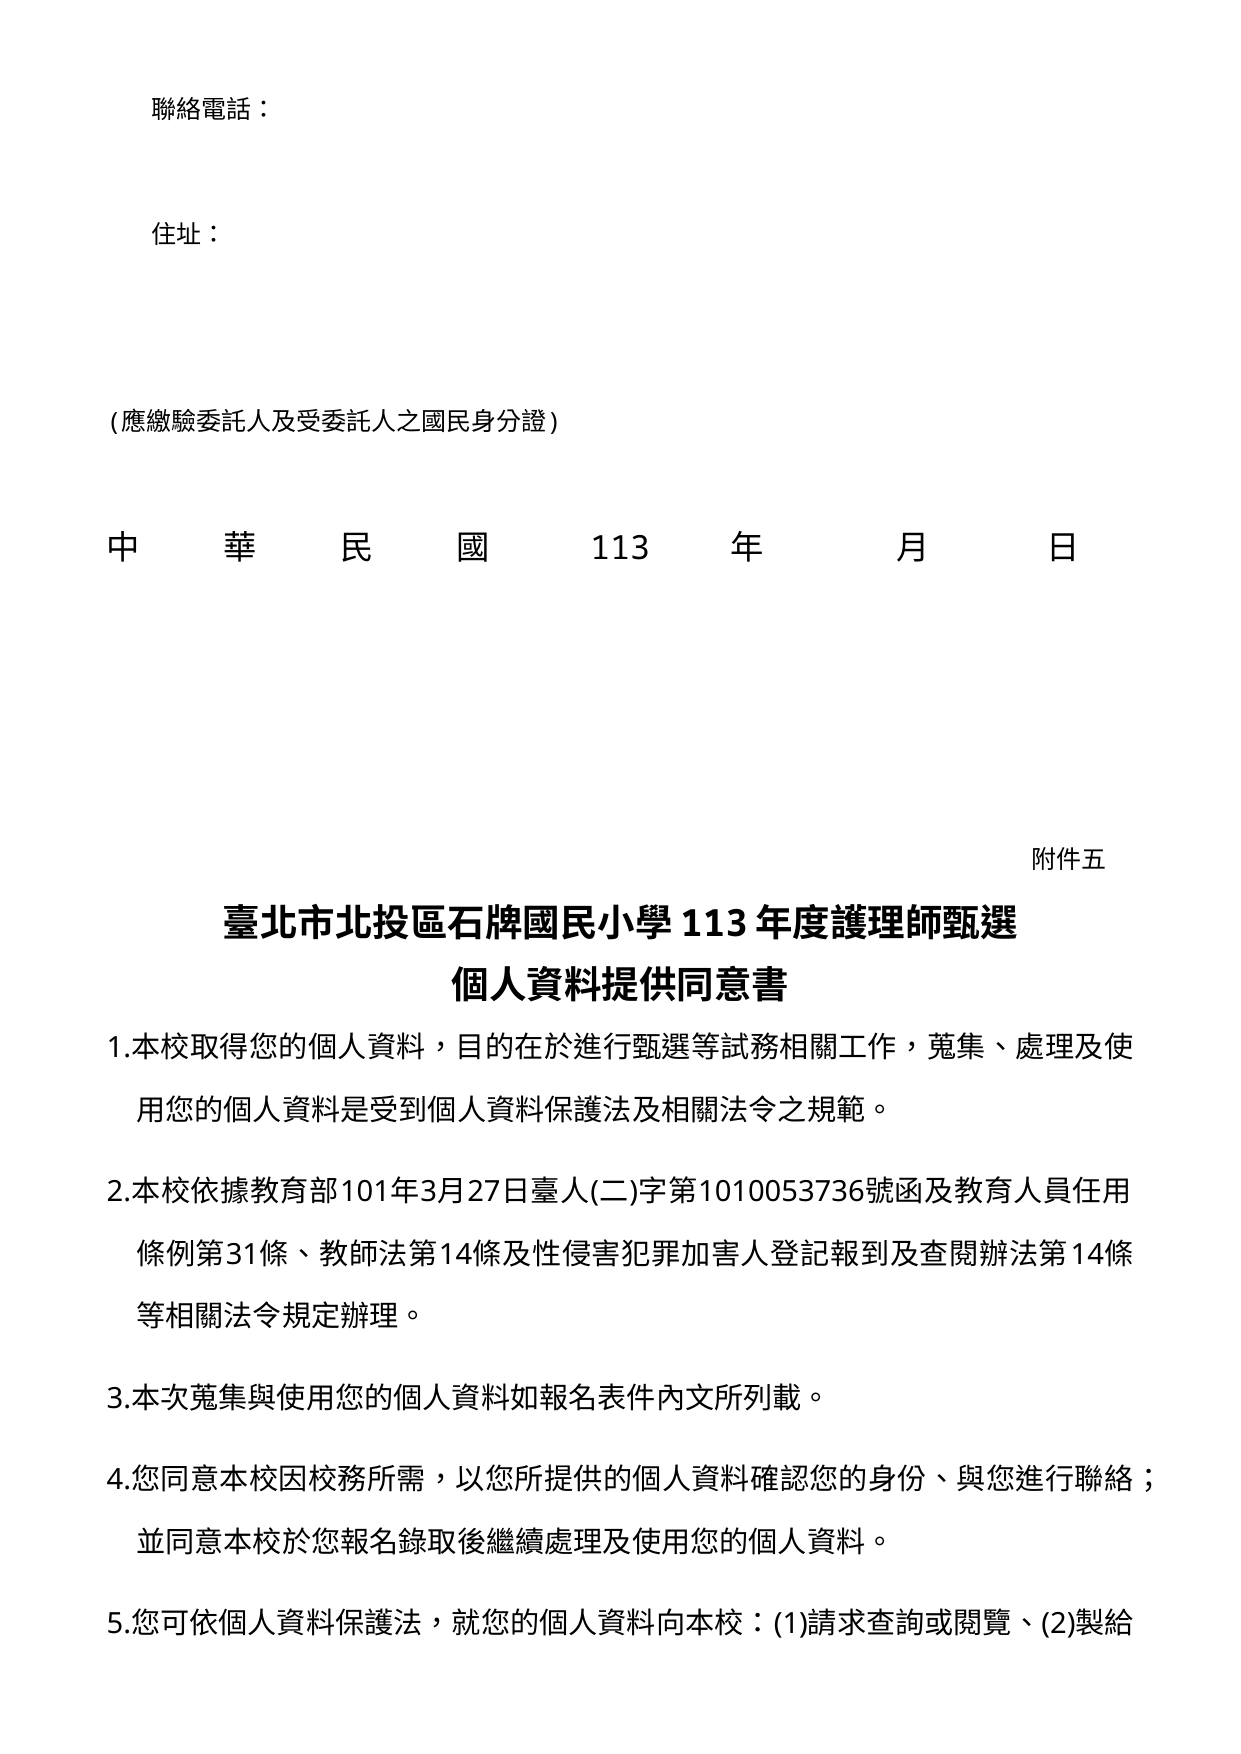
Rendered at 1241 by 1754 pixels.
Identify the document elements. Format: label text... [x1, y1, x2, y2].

text 住址： [106, 191, 1134, 253]
text 附件五 [106, 816, 1134, 878]
text 4.您同意本校因校務所需，以您所提供的個人資料確認您的身份、與您進行聯絡；並同意本校於您報名錄取後繼續處理及使用您的個人資料。 [106, 1435, 1134, 1560]
text 5.您可依個人資料保護法，就您的個人資料向本校：(1)請求查詢或閱覽、(2)製給 [106, 1579, 1134, 1642]
text 中 華 民 國 113 年 月 日 [106, 503, 1134, 566]
text 1.本校取得您的個人資料，目的在於進行甄選等試務相關工作，蒐集、處理及使用您的個人資料是受到個人資料保護法及相關法令之規範。 [106, 1003, 1134, 1128]
text 3.本次蒐集與使用您的個人資料如報名表件內文所列載。 [106, 1354, 1134, 1416]
text 臺北市北投區石牌國民小學113年度護理師甄選 [106, 878, 1134, 941]
text 聯絡電話： [106, 66, 1134, 128]
text 2.本校依據教育部101年3月27日臺人(二)字第1010053736號函及教育人員任用條例第31條、教師法第14條及性侵害犯罪加害人登記報到及查閱辦法第14條等相關法令規定辦理。 [106, 1147, 1134, 1335]
text (應繳驗委託人及受委託人之國民身分證) [106, 378, 1134, 441]
text 個人資料提供同意書 [106, 941, 1134, 1003]
